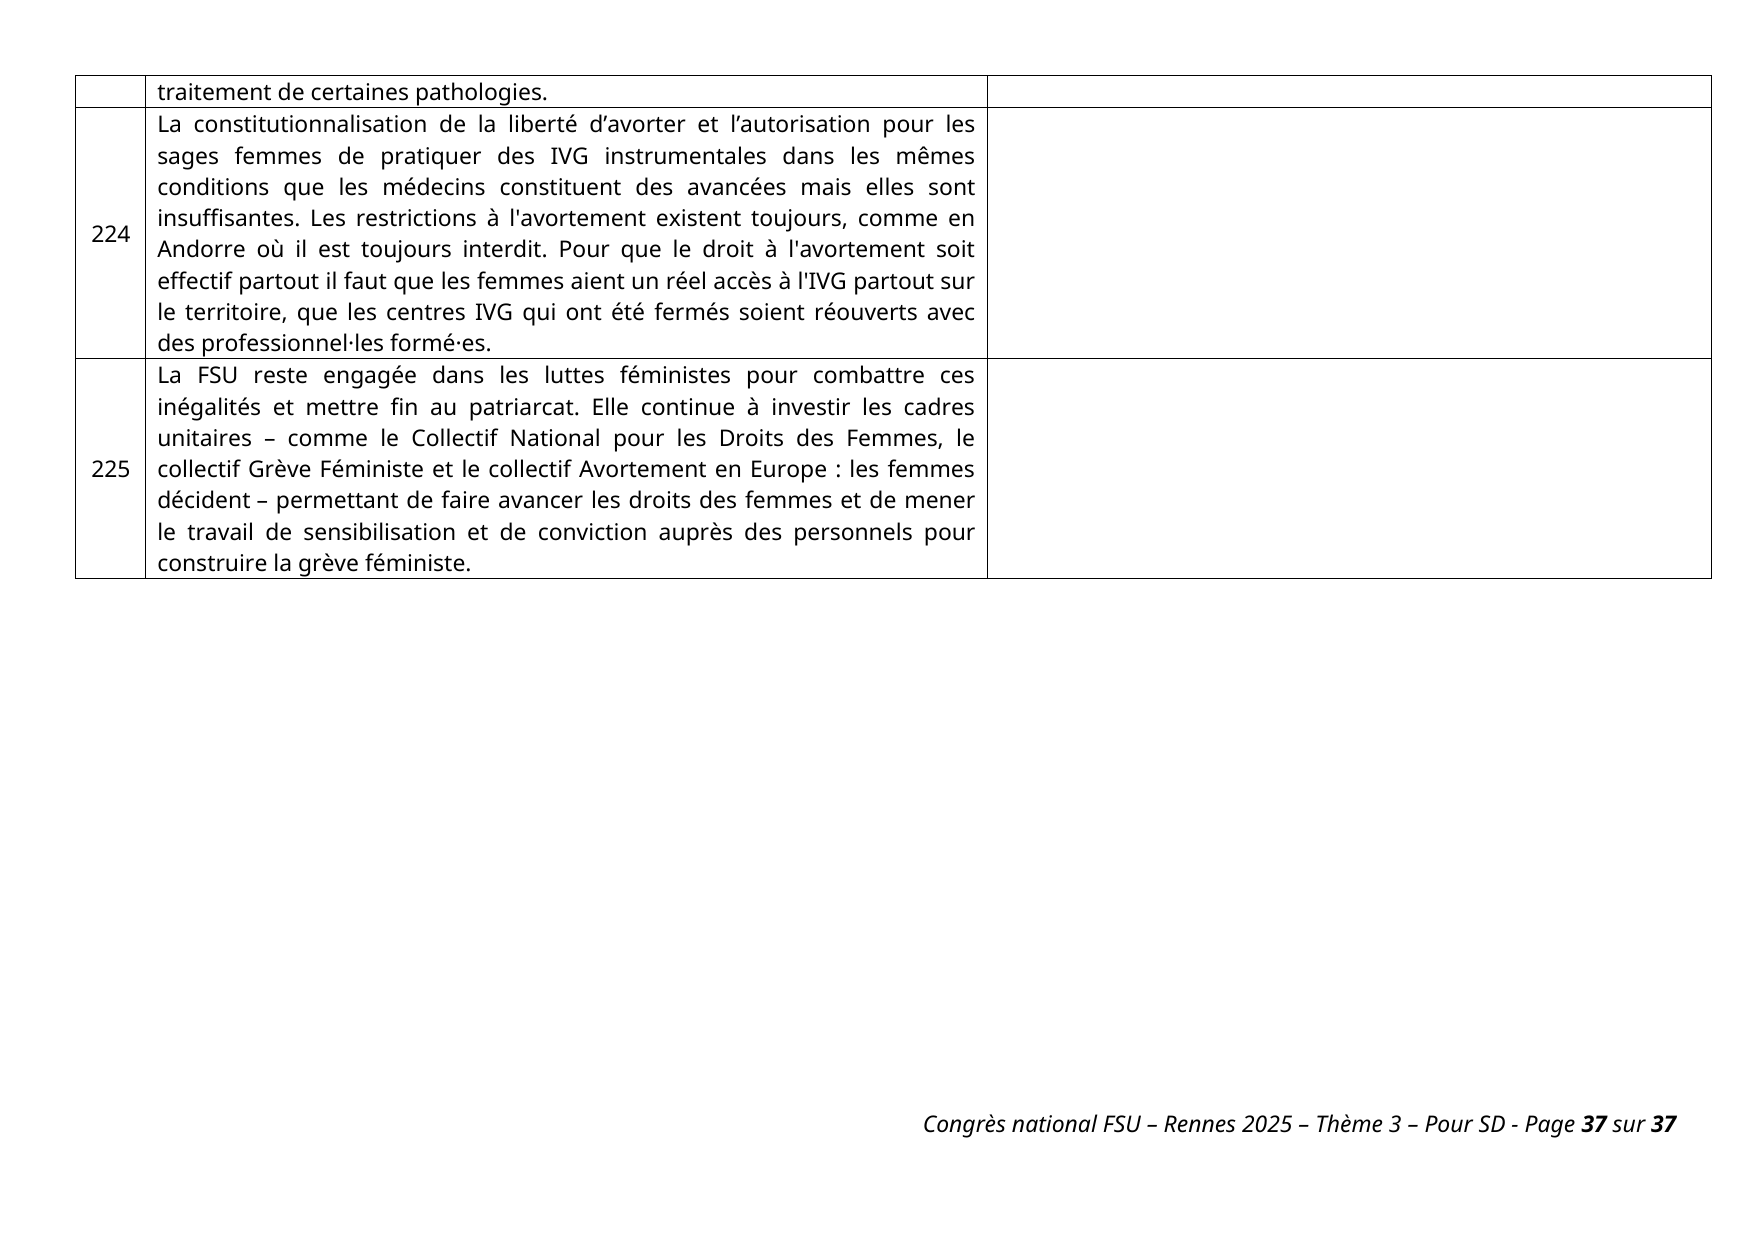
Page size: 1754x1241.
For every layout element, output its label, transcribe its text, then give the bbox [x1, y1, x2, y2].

table_cell [988, 76, 1711, 107]
table_cell [76, 76, 145, 107]
table_cell [988, 108, 1711, 358]
table_cell 224 [76, 108, 145, 358]
table_cell 225 [76, 359, 145, 578]
table_cell [988, 359, 1711, 578]
table_cell traitement de certaines pathologies. [146, 76, 987, 107]
table_cell La FSU reste engagée dans les luttes féministes pour combattre ces inégalités et mettre fin au patriarcat. Elle continue à investir les cadres unitaires – comme le Collectif National pour les Droits des Femmes, le collectif Grève Féministe et le collectif Avortement en Europe : les femmes décident – permettant de faire avancer les droits des femmes et de mener le travail de sensibilisation et de conviction auprès des personnels pour construire la grève féministe. [146, 359, 987, 578]
table_cell La constitutionnalisation de la liberté d’avorter et l’autorisation pour les sages femmes de pratiquer des IVG instrumentales dans les mêmes conditions que les médecins constituent des avancées mais elles sont insuffisantes. Les restrictions à l'avortement existent toujours, comme en Andorre où il est toujours interdit. Pour que le droit à l'avortement soit effectif partout il faut que les femmes aient un réel accès à l'IVG partout sur le territoire, que les centres IVG qui ont été fermés soient réouverts avec des professionnel·les formé·es. [146, 108, 987, 358]
